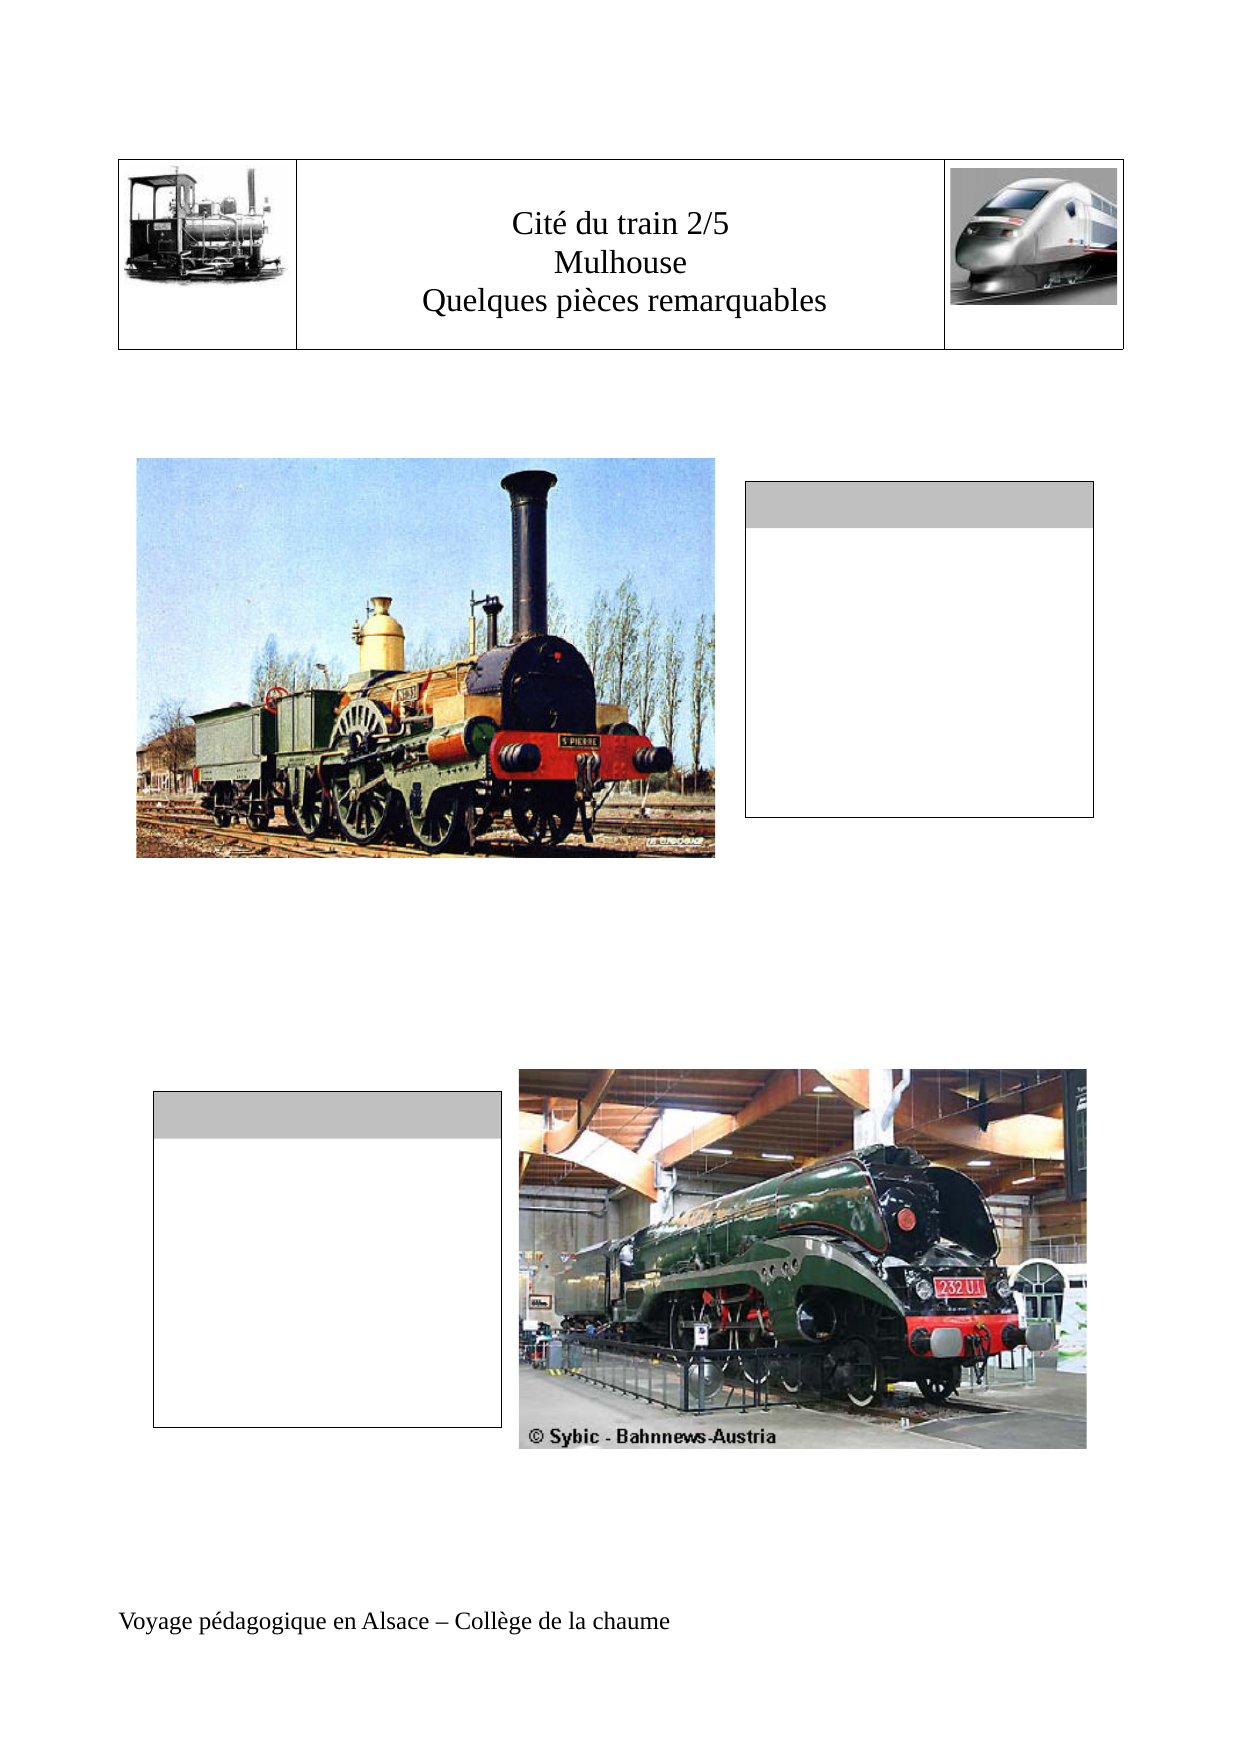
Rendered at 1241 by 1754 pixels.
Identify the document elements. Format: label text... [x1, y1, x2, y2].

table_header [945, 160, 1123, 348]
picture [950, 168, 1118, 305]
picture [136, 458, 716, 858]
table_header Cité du train 2/5 Mulhouse Quelques pièces remarquables [297, 160, 944, 348]
picture [123, 165, 291, 288]
picture [518, 1069, 1087, 1449]
table_header [119, 160, 296, 348]
